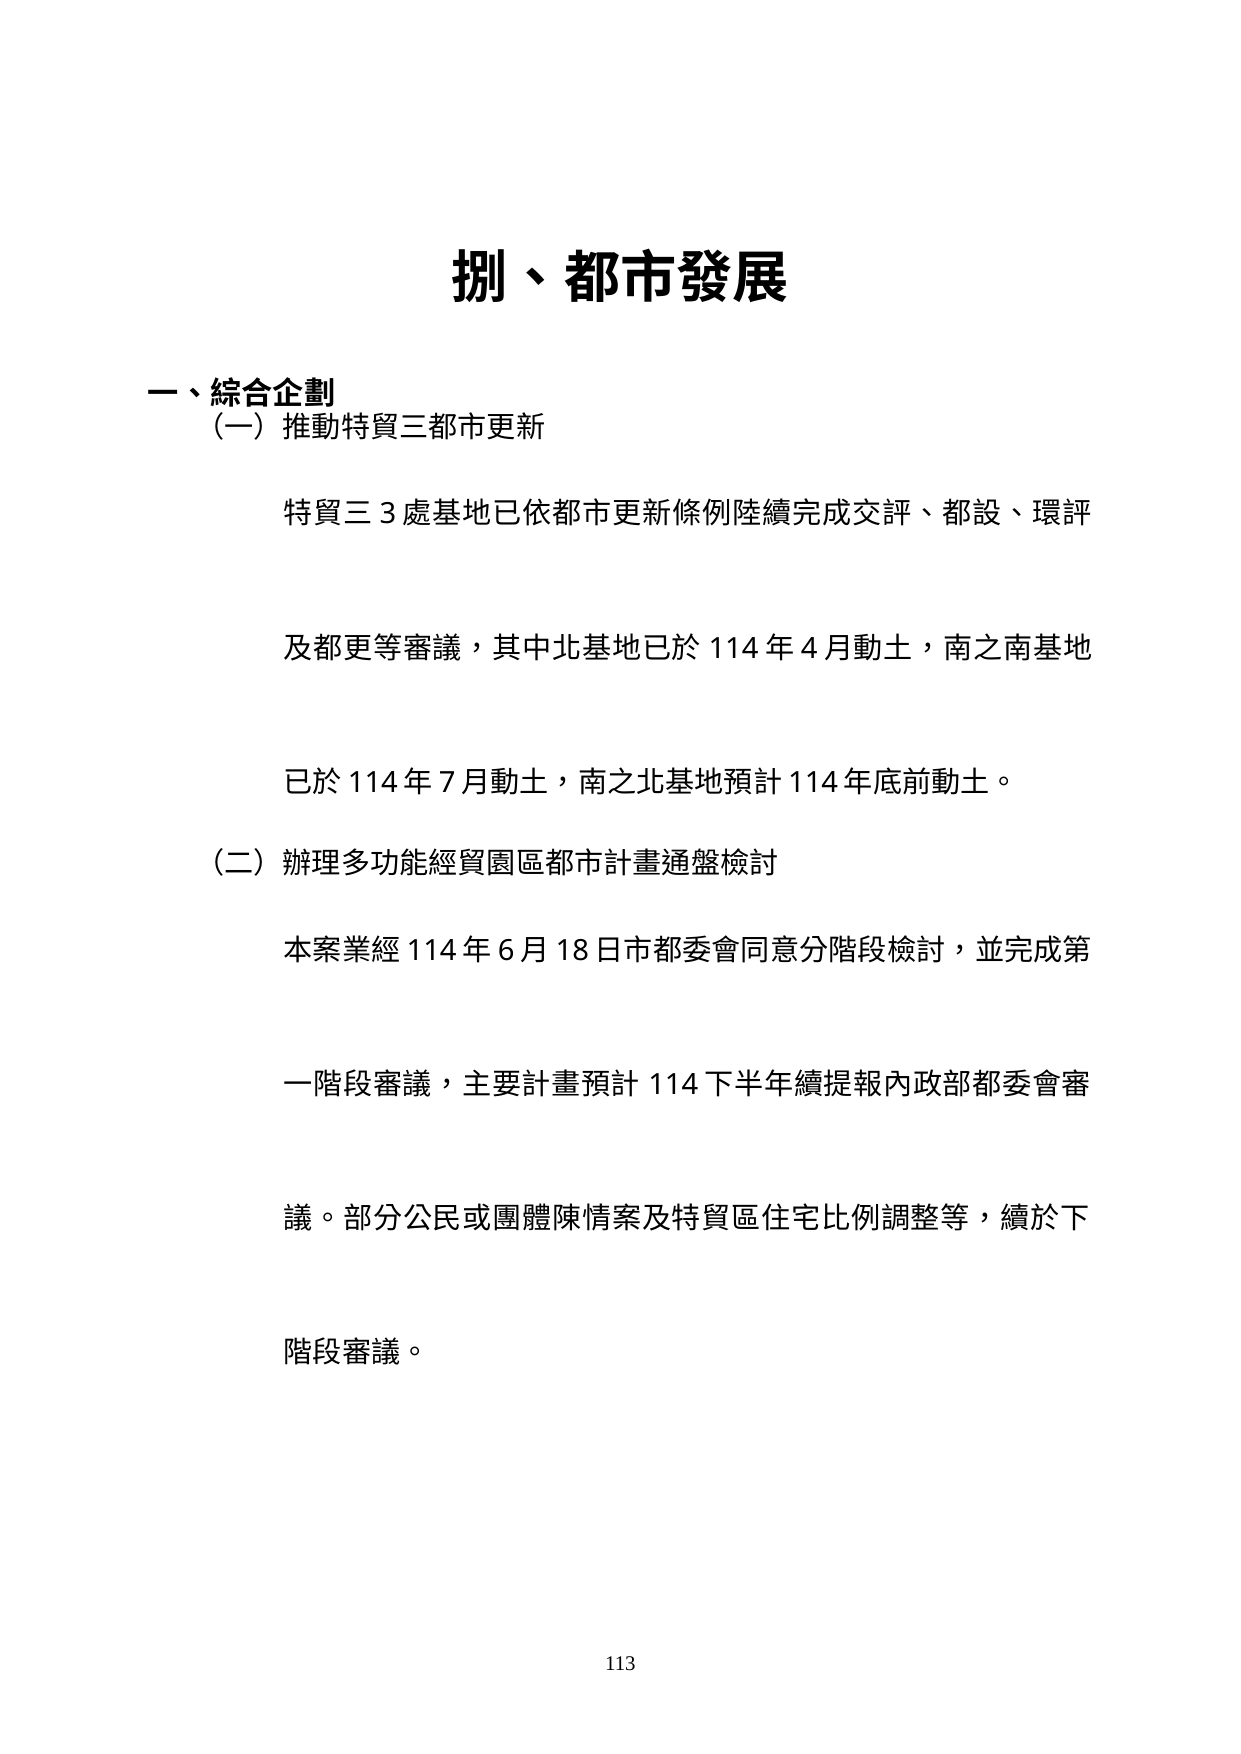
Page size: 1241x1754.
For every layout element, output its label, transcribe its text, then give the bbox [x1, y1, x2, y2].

text 特貿三3處基地已依都市更新條例陸續完成交評、都設、環評及都更等審議，其中北基地已於114年4月動土，南之南基地已於114年7月動土，南之北基地預計114年底前動土。 [283, 444, 1092, 847]
text 一、綜合企劃 [148, 377, 1092, 411]
text （一）推動特貿三都市更新 [195, 411, 1092, 444]
text （二）辦理多功能經貿園區都市計畫通盤檢討 [195, 847, 1092, 880]
text 捌、都市發展 [148, 206, 1092, 340]
text 本案業經114年6月18日市都委會同意分階段檢討，並完成第一階段審議，主要計畫預計114下半年續提報內政部都委會審議。部分公民或團體陳情案及特貿區住宅比例調整等，續於下階段審議。 [283, 880, 1092, 1417]
